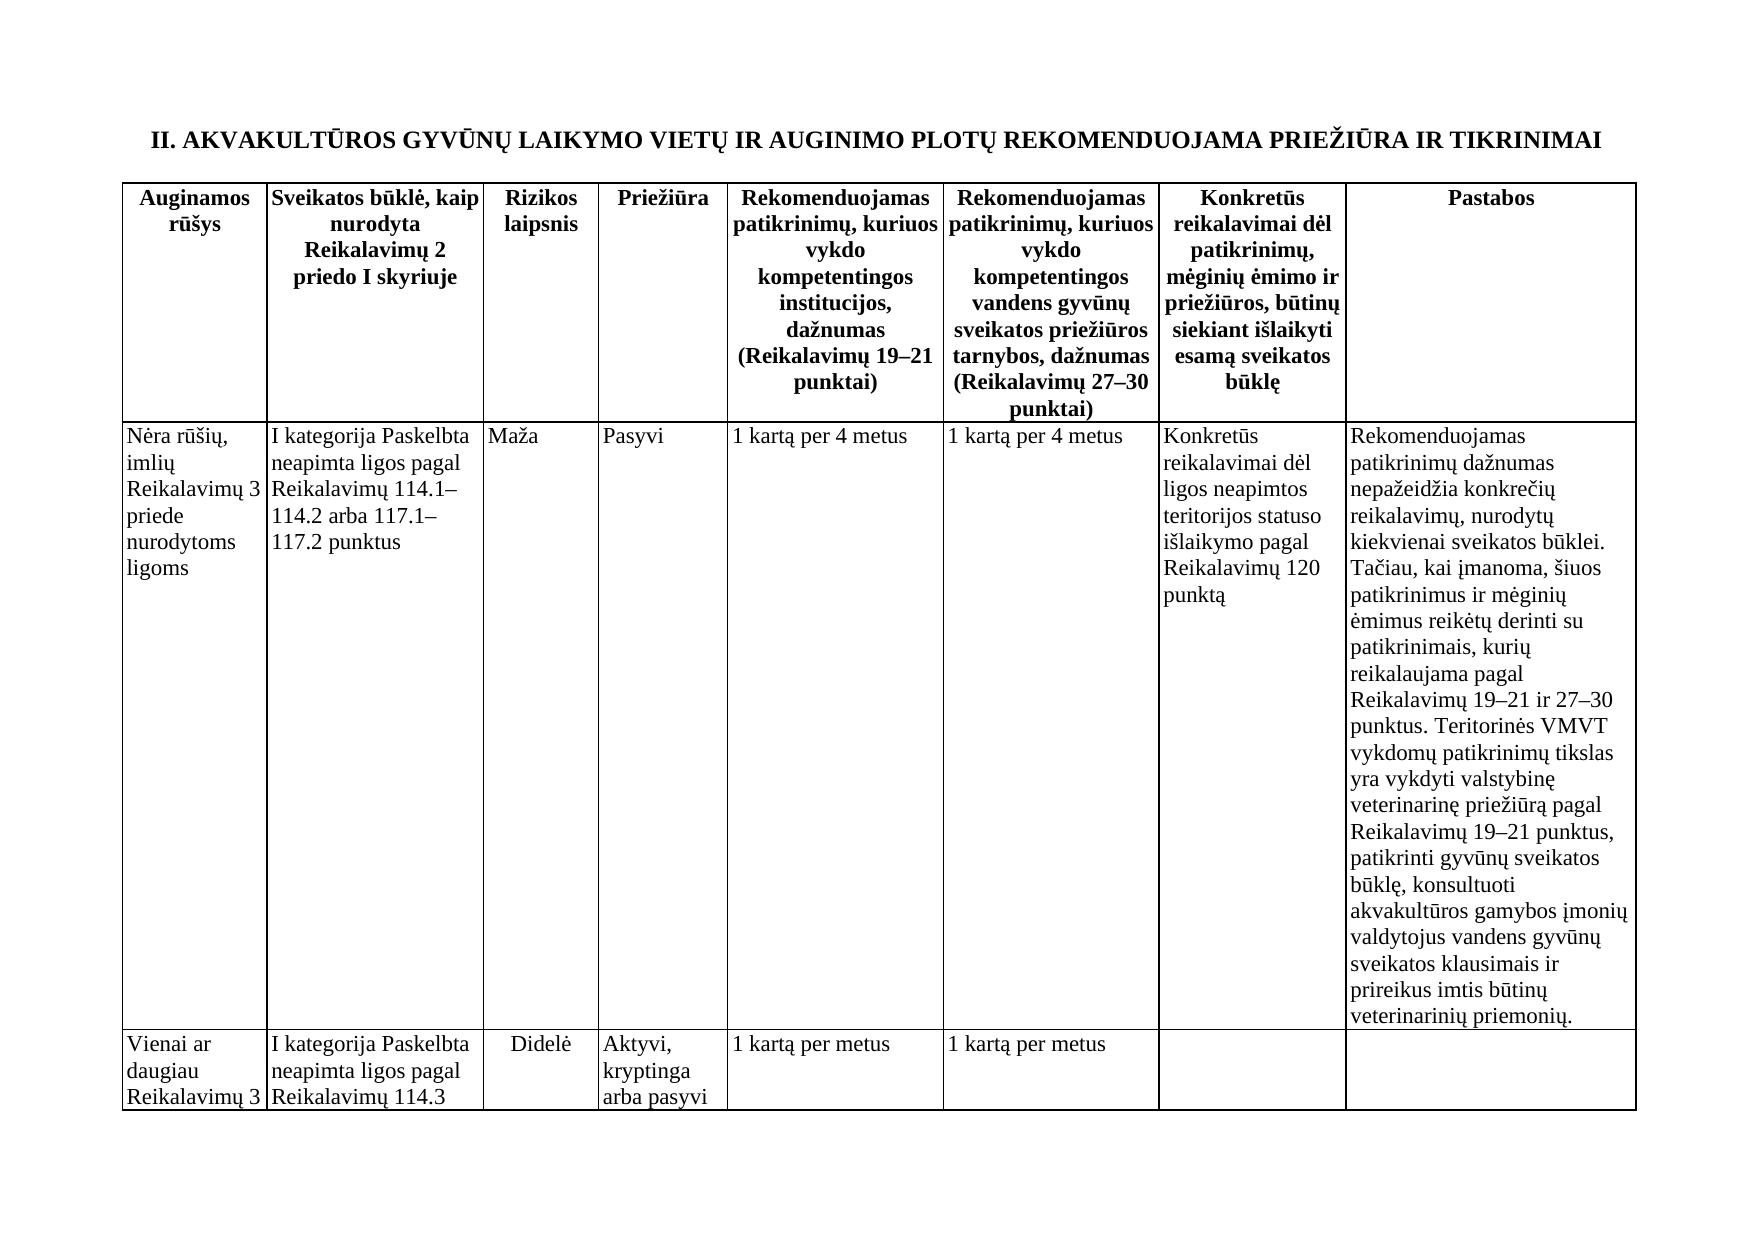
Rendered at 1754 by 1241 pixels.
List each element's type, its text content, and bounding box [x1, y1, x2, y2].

table_cell Konkretūs reikalavimai dėl ligos neapimtos teritorijos statuso išlaikymo pagal Reikalavimų 120 punktą [1160, 423, 1345, 1029]
table_cell [1160, 1030, 1345, 1109]
table_cell Maža [484, 423, 598, 1029]
table_header Pastabos [1347, 184, 1635, 421]
table_cell Didelė [484, 1030, 598, 1109]
table_header Rizikos laipsnis [484, 184, 598, 421]
table_cell Pasyvi [599, 423, 727, 1029]
table_cell 1 kartą per 4 metus [728, 423, 943, 1029]
text II. AKVAKULTŪROS GYVŪNŲ LAIKYMO VIETŲ IR AUGINIMO PLOTŲ REKOMENDUOJAMA PRIEŽIŪRA IR TIKRINIMAI [118, 125, 1635, 153]
table_cell 1 kartą per 4 metus [944, 423, 1158, 1029]
table_header Konkretūs reikalavimai dėl patikrinimų, mėginių ėmimo ir priežiūros, būtinų siekiant išlaikyti esamą sveikatos būklę [1160, 184, 1345, 421]
table_header Rekomenduojamas patikrinimų, kuriuos vykdo kompetentingos institucijos, dažnumas (Reikalavimų 19–21 punktai) [728, 184, 943, 421]
table_cell [1347, 1030, 1635, 1109]
table_cell 1 kartą per metus [944, 1030, 1158, 1109]
table_cell Nėra rūšių, imlių Reikalavimų 3 priede nurodytoms ligoms [123, 423, 266, 1029]
table_cell I kategorija Paskelbta neapimta ligos pagal Reikalavimų 114.1–114.2 arba 117.1–117.2 punktus [268, 423, 483, 1029]
table_cell 1 kartą per metus [728, 1030, 943, 1109]
table_header Sveikatos būklė, kaip nurodyta Reikalavimų 2 priedo I skyriuje [268, 184, 483, 421]
table_header Priežiūra [599, 184, 727, 421]
table_header Auginamos rūšys [123, 184, 266, 421]
